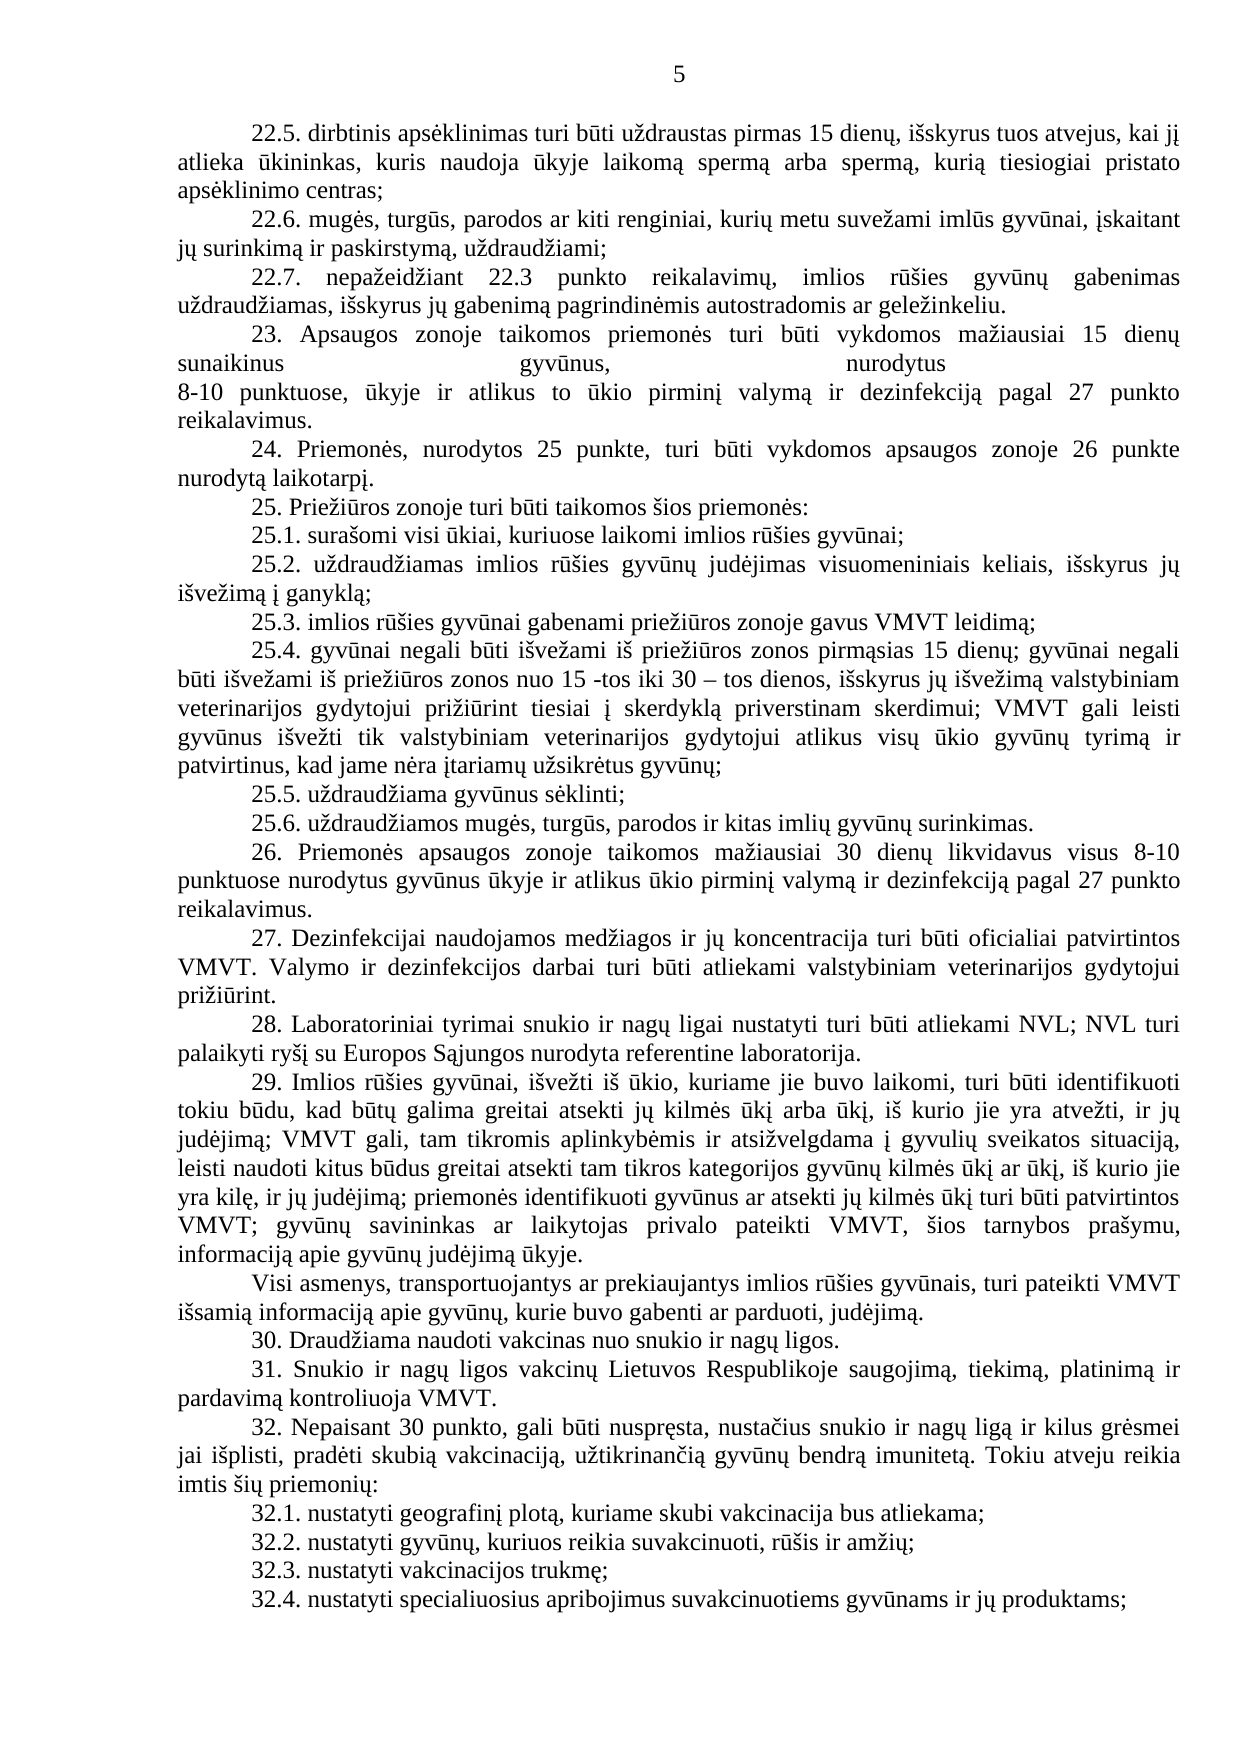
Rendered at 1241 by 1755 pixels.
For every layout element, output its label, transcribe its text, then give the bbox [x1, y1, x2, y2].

text 25.1. surašomi visi ūkiai, kuriuose laikomi imlios rūšies gyvūnai; [177, 521, 1181, 549]
text 30. Draudžiama naudoti vakcinas nuo snukio ir nagų ligos. [177, 1326, 1181, 1354]
text 32. Nepaisant 30 punkto, gali būti nuspręsta, nustačius snukio ir nagų ligą ir kilus grėsmei jai išplisti, pradėti skubią vakcinaciją, užtikrinančią gyvūnų bendrą imunitetą. Tokiu atveju reikia imtis šių priemonių: [177, 1412, 1181, 1498]
text 32.1. nustatyti geografinį plotą, kuriame skubi vakcinacija bus atliekama; [177, 1498, 1181, 1527]
text 27. Dezinfekcijai naudojamos medžiagos ir jų koncentracija turi būti oficialiai patvirtintos VMVT. Valymo ir dezinfekcijos darbai turi būti atliekami valstybiniam veterinarijos gydytojui prižiūrint. [177, 923, 1181, 1009]
text 32.3. nustatyti vakcinacijos trukmę; [177, 1556, 1181, 1584]
text 24. Priemonės, nurodytos 25 punkte, turi būti vykdomos apsaugos zonoje 26 punkte nurodytą laikotarpį. [177, 434, 1181, 492]
text 25.6. uždraudžiamos mugės, turgūs, parodos ir kitas imlių gyvūnų surinkimas. [177, 808, 1181, 837]
text 26. Priemonės apsaugos zonoje taikomos mažiausiai 30 dienų likvidavus visus 8-10 punktuose nurodytus gyvūnus ūkyje ir atlikus ūkio pirminį valymą ir dezinfekciją pagal 27 punkto reikalavimus. [177, 837, 1181, 923]
text 25. Priežiūros zonoje turi būti taikomos šios priemonės: [177, 492, 1181, 521]
text 31. Snukio ir nagų ligos vakcinų Lietuvos Respublikoje saugojimą, tiekimą, platinimą ir pardavimą kontroliuoja VMVT. [177, 1354, 1181, 1412]
text 25.5. uždraudžiama gyvūnus sėklinti; [177, 779, 1181, 808]
text 32.4. nustatyti specialiuosius apribojimus suvakcinuotiems gyvūnams ir jų produktams; [177, 1584, 1181, 1613]
text 28. Laboratoriniai tyrimai snukio ir nagų ligai nustatyti turi būti atliekami NVL; NVL turi palaikyti ryšį su Europos Sąjungos nurodyta referentine laboratorija. [177, 1009, 1181, 1067]
text 22.5. dirbtinis apsėklinimas turi būti uždraustas pirmas 15 dienų, išskyrus tuos atvejus, kai jį atlieka ūkininkas, kuris naudoja ūkyje laikomą spermą arba spermą, kurią tiesiogiai pristato apsėklinimo centras; [177, 118, 1181, 204]
text 29. Imlios rūšies gyvūnai, išvežti iš ūkio, kuriame jie buvo laikomi, turi būti identifikuoti tokiu būdu, kad būtų galima greitai atsekti jų kilmės ūkį arba ūkį, iš kurio jie yra atvežti, ir jų judėjimą; VMVT gali, tam tikromis aplinkybėmis ir atsižvelgdama į gyvulių sveikatos situaciją, leisti naudoti kitus būdus greitai atsekti tam tikros kategorijos gyvūnų kilmės ūkį ar ūkį, iš kurio jie yra kilę, ir jų judėjimą; priemonės identifikuoti gyvūnus ar atsekti jų kilmės ūkį turi būti patvirtintos VMVT; gyvūnų savininkas ar laikytojas privalo pateikti VMVT, šios tarnybos prašymu, informaciją apie gyvūnų judėjimą ūkyje. [177, 1067, 1181, 1268]
text 25.4. gyvūnai negali būti išvežami iš priežiūros zonos pirmąsias 15 dienų; gyvūnai negali būti išvežami iš priežiūros zonos nuo 15 -tos iki 30 – tos dienos, išskyrus jų išvežimą valstybiniam veterinarijos gydytojui prižiūrint tiesiai į skerdyklą priverstinam skerdimui; VMVT gali leisti gyvūnus išvežti tik valstybiniam veterinarijos gydytojui atlikus visų ūkio gyvūnų tyrimą ir patvirtinus, kad jame nėra įtariamų užsikrėtus gyvūnų; [177, 636, 1181, 779]
text 22.6. mugės, turgūs, parodos ar kiti renginiai, kurių metu suvežami imlūs gyvūnai, įskaitant jų surinkimą ir paskirstymą, uždraudžiami; [177, 204, 1181, 262]
text 22.7. nepažeidžiant 22.3 punkto reikalavimų, imlios rūšies gyvūnų gabenimas uždraudžiamas, išskyrus jų gabenimą pagrindinėmis autostradomis ar geležinkeliu. [177, 262, 1181, 319]
text 25.3. imlios rūšies gyvūnai gabenami priežiūros zonoje gavus VMVT leidimą; [177, 607, 1181, 636]
text Visi asmenys, transportuojantys ar prekiaujantys imlios rūšies gyvūnais, turi pateikti VMVT išsamią informaciją apie gyvūnų, kurie buvo gabenti ar parduoti, judėjimą. [177, 1268, 1181, 1326]
text 25.2. uždraudžiamas imlios rūšies gyvūnų judėjimas visuomeniniais keliais, išskyrus jų išvežimą į ganyklą; [177, 549, 1181, 607]
text 32.2. nustatyti gyvūnų, kuriuos reikia suvakcinuoti, rūšis ir amžių; [177, 1527, 1181, 1556]
text 23. Apsaugos zonoje taikomos priemonės turi būti vykdomos mažiausiai 15 dienų sunaikinus gyvūnus, nurodytus 8-10 punktuose, ūkyje ir atlikus to ūkio pirminį valymą ir dezinfekciją pagal 27 punkto reikalavimus. [177, 319, 1181, 434]
